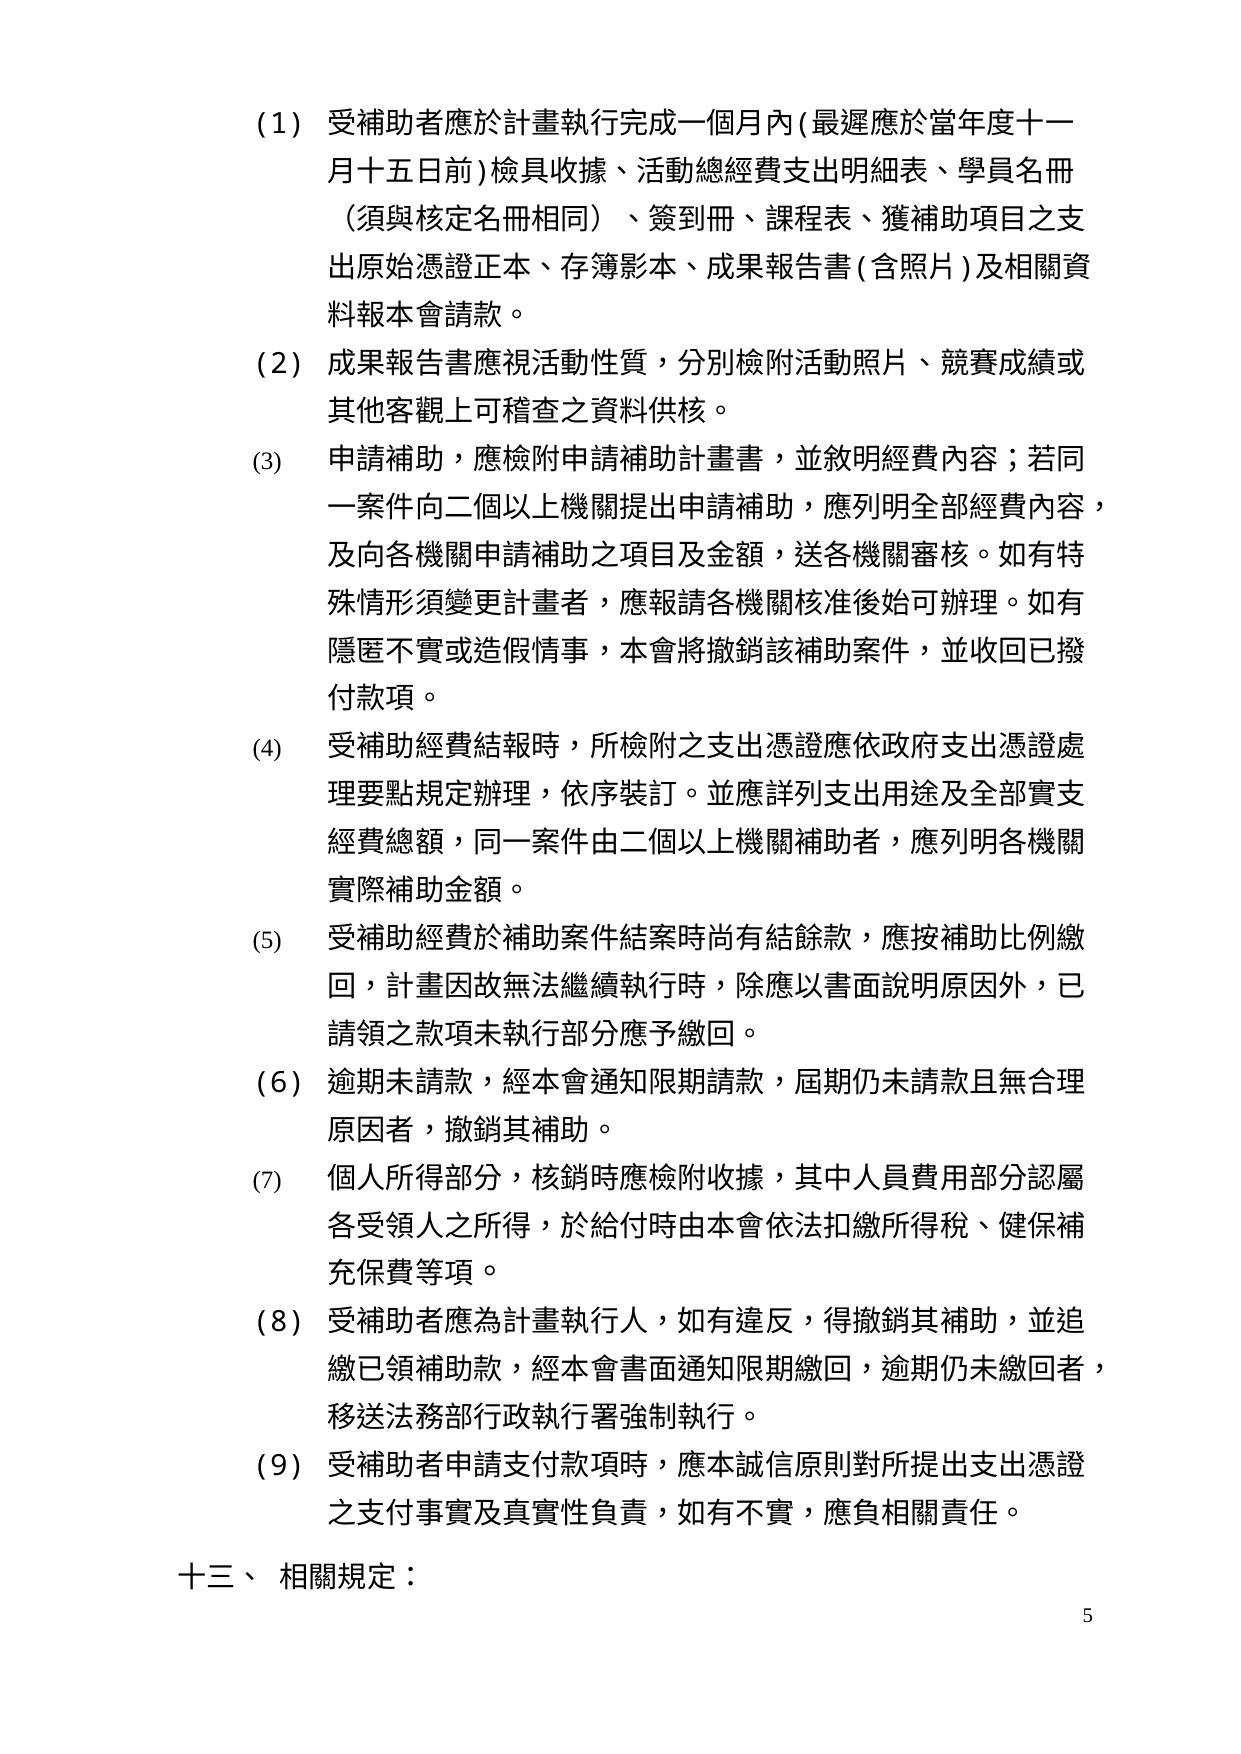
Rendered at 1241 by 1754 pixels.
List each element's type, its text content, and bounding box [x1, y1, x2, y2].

list 受補助者申請支付款項時，應本誠信原則對所提出支出憑證之支付事實及真實性負責，如有不實，應負相關責任。 [252, 1437, 1092, 1533]
list 申請補助，應檢附申請補助計畫書，並敘明經費內容；若同一案件向二個以上機關提出申請補助，應列明全部經費內容，及向各機關申請補助之項目及金額，送各機關審核。如有特殊情形須變更計畫者，應報請各機關核准後始可辦理。如有隱匿不實或造假情事，本會將撤銷該補助案件，並收回已撥付款項。 [252, 431, 1092, 718]
text 十三、 相關規定： [177, 1533, 1092, 1596]
list 受補助經費結報時，所檢附之支出憑證應依政府支出憑證處理要點規定辦理，依序裝訂。並應詳列支出用途及全部實支經費總額，同一案件由二個以上機關補助者，應列明各機關實際補助金額。 [252, 718, 1092, 910]
list 受補助者應於計畫執行完成一個月內(最遲應於當年度十一月十五日前)檢具收據、活動總經費支出明細表、學員名冊（須與核定名冊相同）、簽到冊、課程表、獲補助項目之支出原始憑證正本、存簿影本、成果報告書(含照片)及相關資料報本會請款。 [252, 96, 1092, 335]
list 成果報告書應視活動性質，分別檢附活動照片、競賽成績或其他客觀上可稽查之資料供核。 [252, 335, 1092, 431]
list 受補助經費於補助案件結案時尚有結餘款，應按補助比例繳回，計畫因故無法繼續執行時，除應以書面說明原因外，已請領之款項未執行部分應予繳回。 [252, 910, 1092, 1054]
list 個人所得部分，核銷時應檢附收據，其中人員費用部分認屬各受領人之所得，於給付時由本會依法扣繳所得稅、健保補充保費等項。 [252, 1150, 1092, 1293]
list 逾期未請款，經本會通知限期請款，屆期仍未請款且無合理原因者，撤銷其補助。 [252, 1054, 1092, 1150]
list 受補助者應為計畫執行人，如有違反，得撤銷其補助，並追繳已領補助款，經本會書面通知限期繳回，逾期仍未繳回者，移送法務部行政執行署強制執行。 [252, 1293, 1092, 1437]
